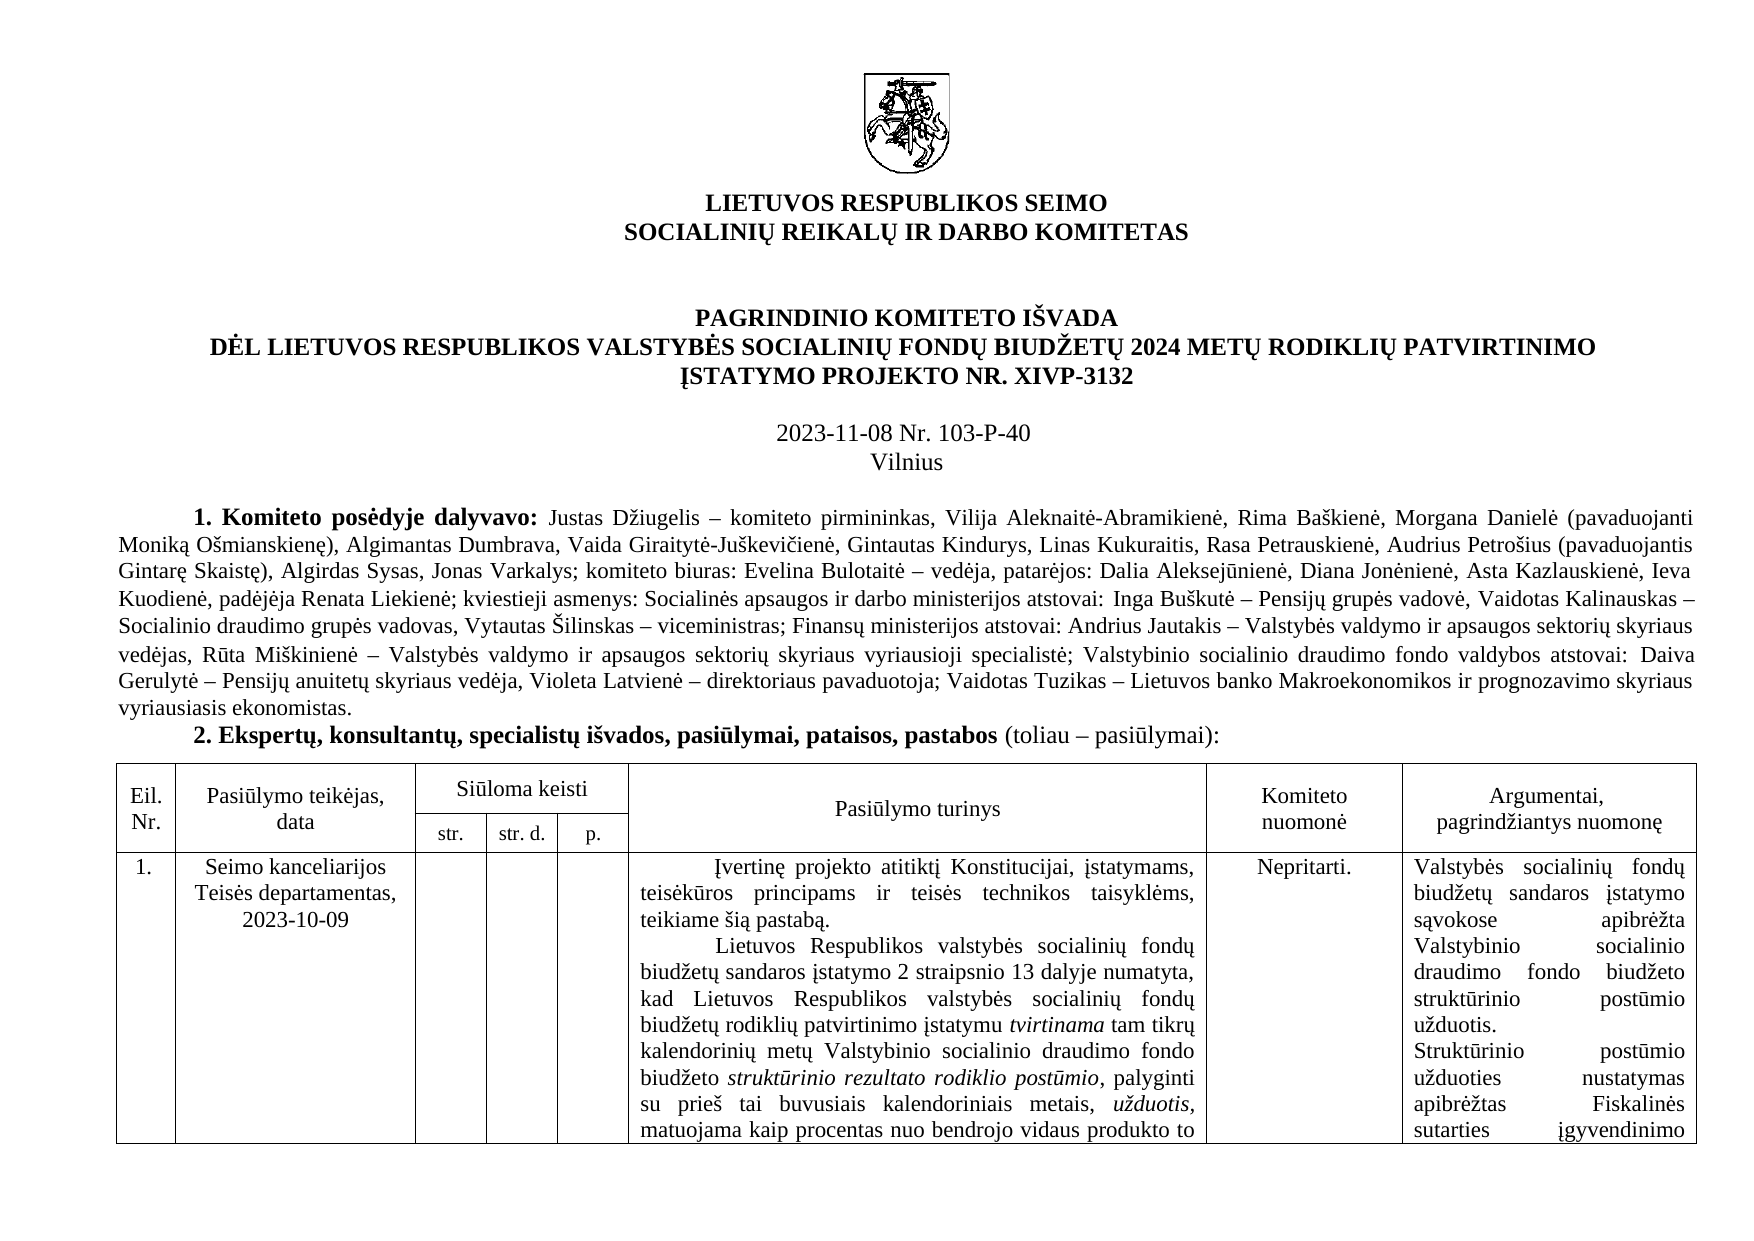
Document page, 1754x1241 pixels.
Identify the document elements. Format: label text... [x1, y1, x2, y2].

table_cell [487, 853, 557, 1143]
table_cell str. [416, 814, 486, 852]
table_header Siūloma keisti [416, 764, 628, 812]
text LIETUVOS RESPUBLIKOS SEIMO [118, 188, 1695, 217]
table_header Pasiūlymo turinys [629, 764, 1206, 852]
table_cell p. [558, 814, 628, 852]
table_cell 1. [117, 853, 175, 1143]
text 2023-11-08 Nr. 103-P-40 [118, 418, 1695, 447]
table_header Komiteto nuomonė [1207, 764, 1402, 852]
table_header Argumentai, pagrindžiantys nuomonę [1403, 764, 1696, 852]
text Vilnius [118, 447, 1695, 476]
table_cell Įvertinę projekto atitiktį Konstitucijai, įstatymams, teisėkūros principams ir teisės technikos taisyklėms, teikiame šią pastabą. Lietuvos Respublikos valstybės socialinių fondų biudžetų sandaros įstatymo 2 straipsnio 13 dalyje numatyta, kad Lietuvos Respublikos valstybės socialinių fondų biudžetų rodiklių patvirtinimo įstatymu tvirtinama tam tikrų kalendorinių metų Valstybinio socialinio draudimo fondo biudžeto struktūrinio rezultato rodiklio postūmio, palyginti su prieš tai buvusiais kalendoriniais metais, užduotis, matuojama kaip procentas nuo bendrojo vidaus produkto to [629, 853, 1206, 1143]
subtitle 2. Ekspertų, konsultantų, specialistų išvados, pasiūlymai, pataisos, pastabos (toliau – pasiūlymai): [118, 720, 1695, 749]
table_cell [558, 853, 628, 1143]
text SOCIALINIŲ REIKALŲ IR DARBO KOMITETAS [118, 217, 1695, 246]
table_cell Seimo kanceliarijos Teisės departamentas, 2023-10-09 [176, 853, 415, 1143]
subtitle PAGRINDINIO KOMITETO IŠVADA [118, 303, 1695, 332]
table_cell str. d. [487, 814, 557, 852]
table_cell Nepritarti. [1207, 853, 1402, 1143]
table_cell Valstybės socialinių fondų biudžetų sandaros įstatymo sąvokose apibrėžta Valstybinio socialinio draudimo fondo biudžeto struktūrinio postūmio užduotis. Struktūrinio postūmio užduoties nustatymas apibrėžtas Fiskalinės sutarties įgyvendinimo [1403, 853, 1696, 1143]
table_cell [416, 853, 486, 1143]
table_header Pasiūlymo teikėjas, data [176, 764, 415, 852]
subtitle DĖL lietuvos respublikos valstybės socialinių fondų biudžetų 2024 metų rodiklių patvirtinimo [118, 332, 1695, 361]
table_header Eil. Nr. [117, 764, 175, 852]
text 1. Komiteto posėdyje dalyvavo: Justas Džiugelis – komiteto pirmininkas, Vilija Aleknaitė-Abramikienė, Rima Baškienė, Morgana Danielė (pavaduojanti Moniką Ošmianskienę), Algimantas Dumbrava, Vaida Giraitytė-Juškevičienė, Gintautas Kindurys, Linas Kukuraitis, Rasa Petrauskienė, Audrius Petrošius (pavaduojantis Gintarę Skaistę), Algirdas Sysas, Jonas Varkalys; komiteto biuras: Evelina Bulotaitė – vedėja, patarėjos: Dalia Aleksejūnienė, Diana Jonėnienė, Asta Kazlauskienė, Ieva Kuodienė, padėjėja Renata Liekienė; kviestieji asmenys: Socialinės apsaugos ir darbo ministerijos atstovai: Inga Buškutė – Pensijų grupės vadovė, Vaidotas Kalinauskas – Socialinio draudimo grupės vadovas, Vytautas Šilinskas – viceministras; Finansų ministerijos atstovai: Andrius Jautakis – Valstybės valdymo ir apsaugos sektorių skyriaus vedėjas, Rūta Miškinienė – Valstybės valdymo ir apsaugos sektorių skyriaus vyriausioji specialistė; Valstybinio socialinio draudimo fondo valdybos atstovai: Daiva Gerulytė – Pensijų anuitetų skyriaus vedėja, Violeta Latvienė – direktoriaus pavaduotoja; Vaidotas Tuzikas – Lietuvos banko Makroekonomikos ir prognozavimo skyriaus vyriausiasis ekonomistas. [118, 502, 1695, 720]
subtitle įstatymo projekto nr. xivp-3132 [118, 361, 1695, 389]
